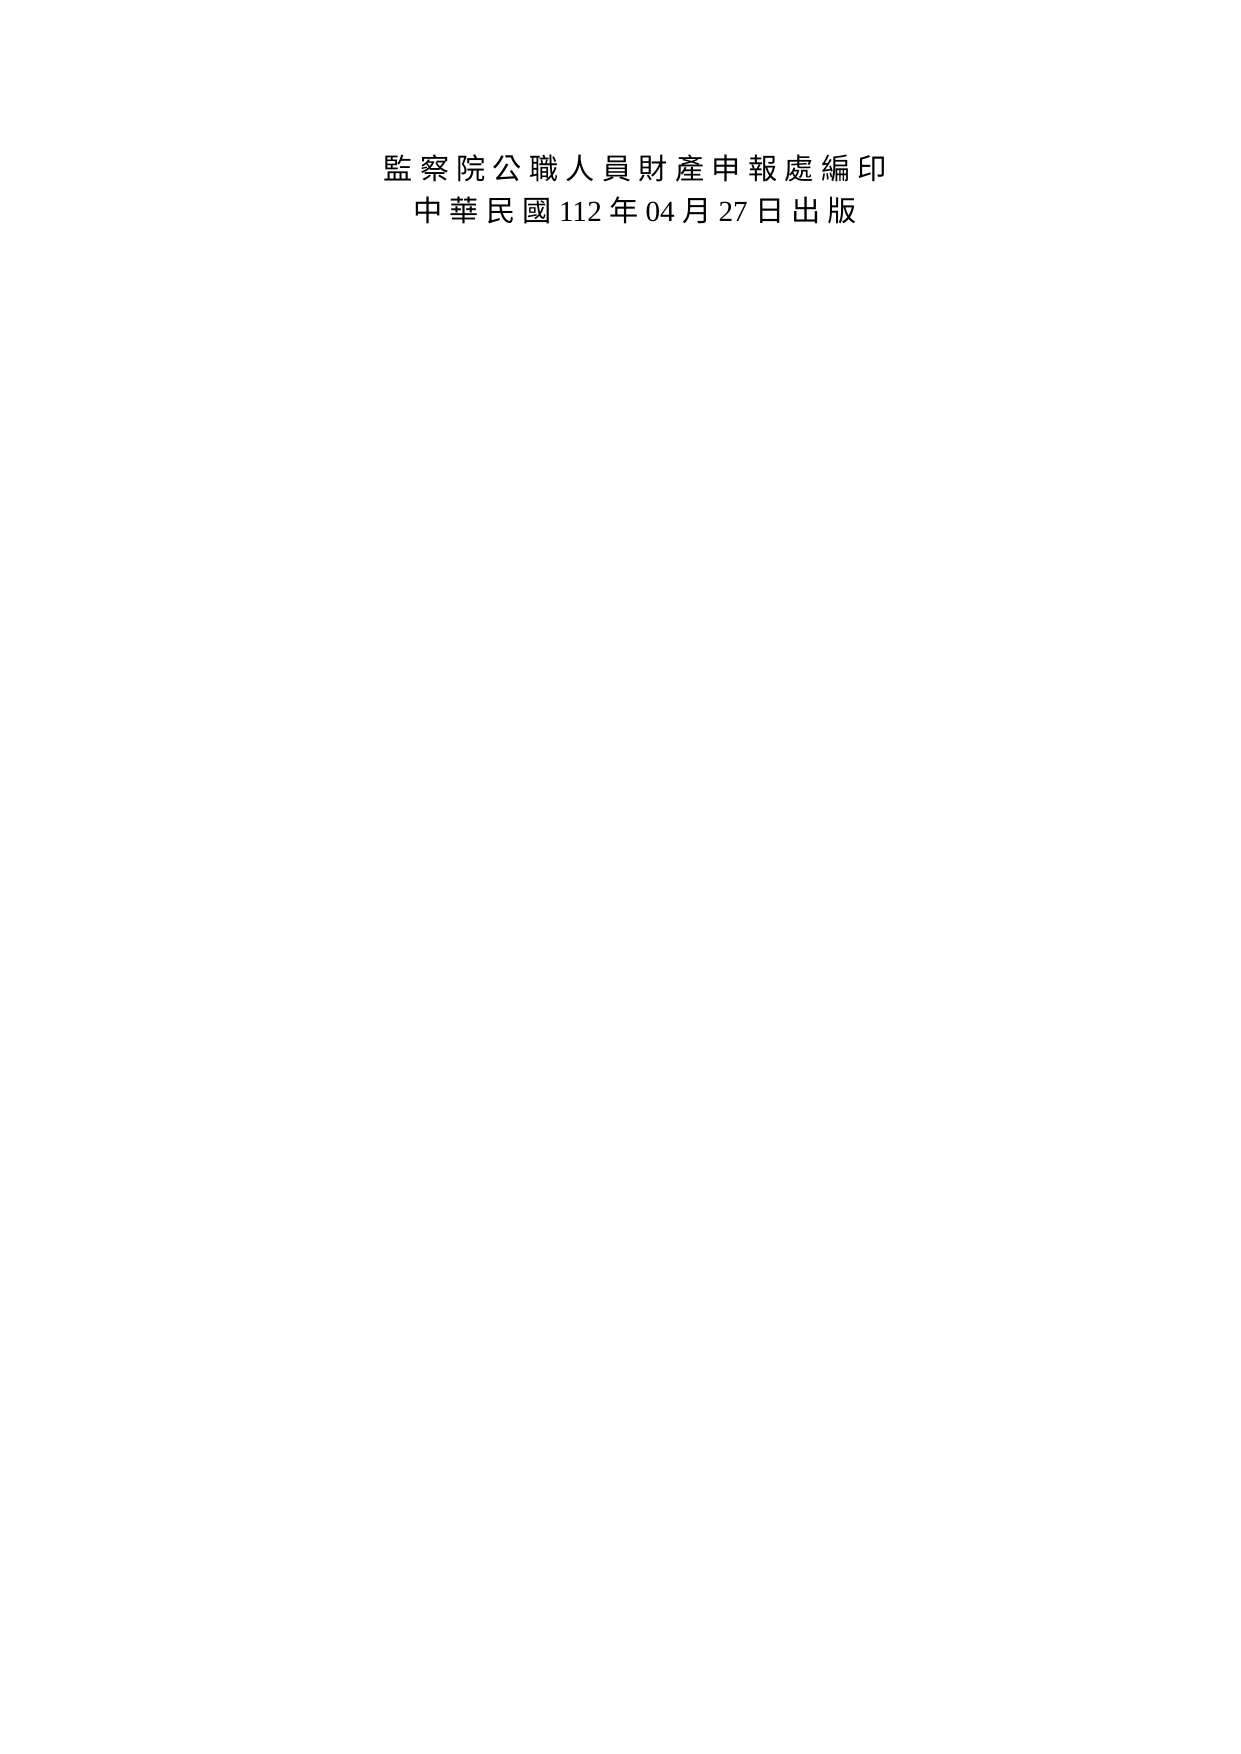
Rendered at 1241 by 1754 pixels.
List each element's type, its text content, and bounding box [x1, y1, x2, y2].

text 監 察 院 公 職 人 員 財 產 申 報 處 編 印 [148, 146, 1122, 188]
text 中 華 民 國 112 年 04 月 27 日 出 版 [148, 188, 1122, 230]
